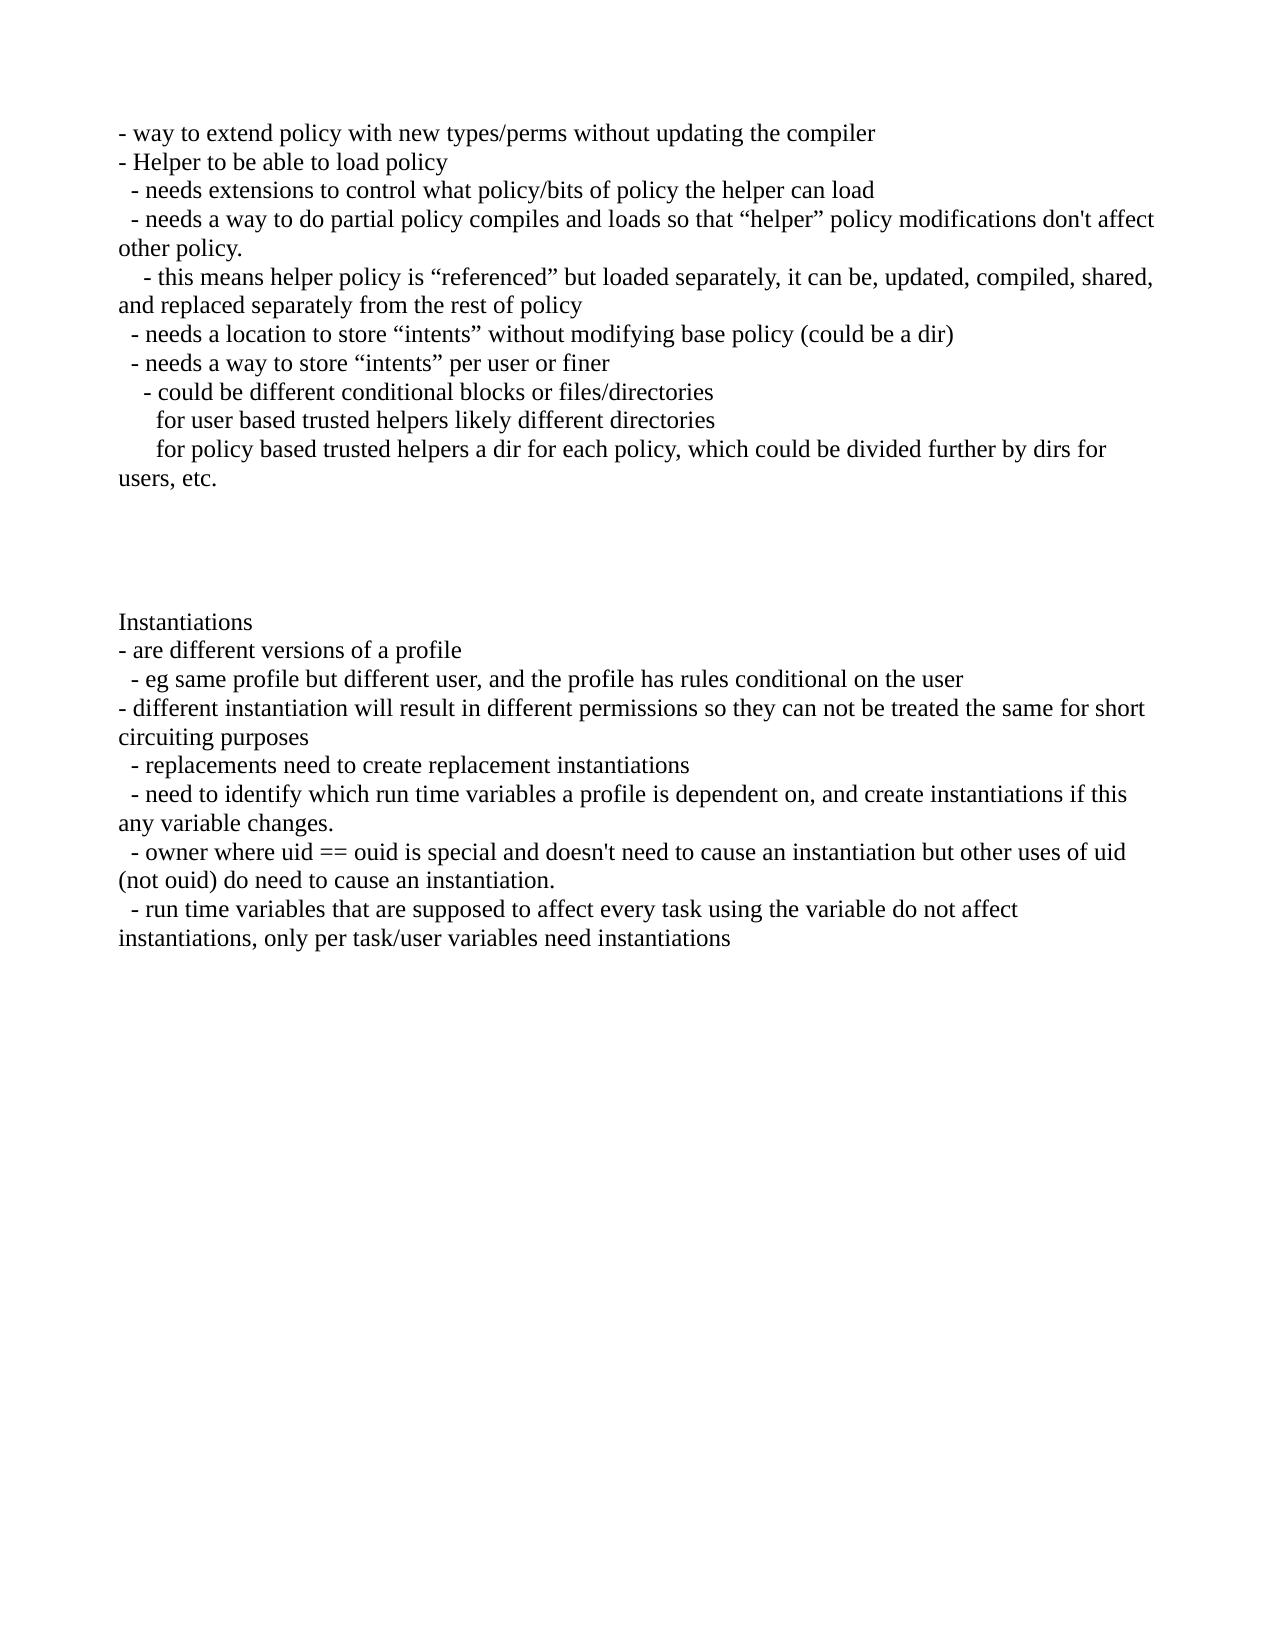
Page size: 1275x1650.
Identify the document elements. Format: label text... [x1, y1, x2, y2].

text - needs extensions to control what policy/bits of policy the helper can load [118, 176, 1157, 204]
text - owner where uid == ouid is special and doesn't need to cause an instantiation but other uses of uid (not ouid) do need to cause an instantiation. [118, 837, 1157, 894]
text Instantiations [118, 607, 1157, 636]
text - this means helper policy is “referenced” but loaded separately, it can be, updated, compiled, shared, and replaced separately from the rest of policy [118, 262, 1157, 319]
text - needs a way to do partial policy compiles and loads so that “helper” policy modifications don't affect other policy. [118, 204, 1157, 262]
text - need to identify which run time variables a profile is dependent on, and create instantiations if this any variable changes. [118, 779, 1157, 837]
text - are different versions of a profile [118, 636, 1157, 664]
text - Helper to be able to load policy [118, 147, 1157, 176]
text - run time variables that are supposed to affect every task using the variable do not affect instantiations, only per task/user variables need instantiations [118, 894, 1157, 981]
text - eg same profile but different user, and the profile has rules conditional on the user [118, 664, 1157, 693]
text - different instantiation will result in different permissions so they can not be treated the same for short circuiting purposes [118, 693, 1157, 751]
text - way to extend policy with new types/perms without updating the compiler [118, 118, 1157, 147]
text - needs a way to store “intents” per user or finer [118, 348, 1157, 377]
text - needs a location to store “intents” without modifying base policy (could be a dir) [118, 319, 1157, 348]
text - replacements need to create replacement instantiations [118, 751, 1157, 779]
text - could be different conditional blocks or files/directories for user based trusted helpers likely different directories for policy based trusted helpers a dir for each policy, which could be divided further by dirs for users, etc. [118, 377, 1157, 492]
